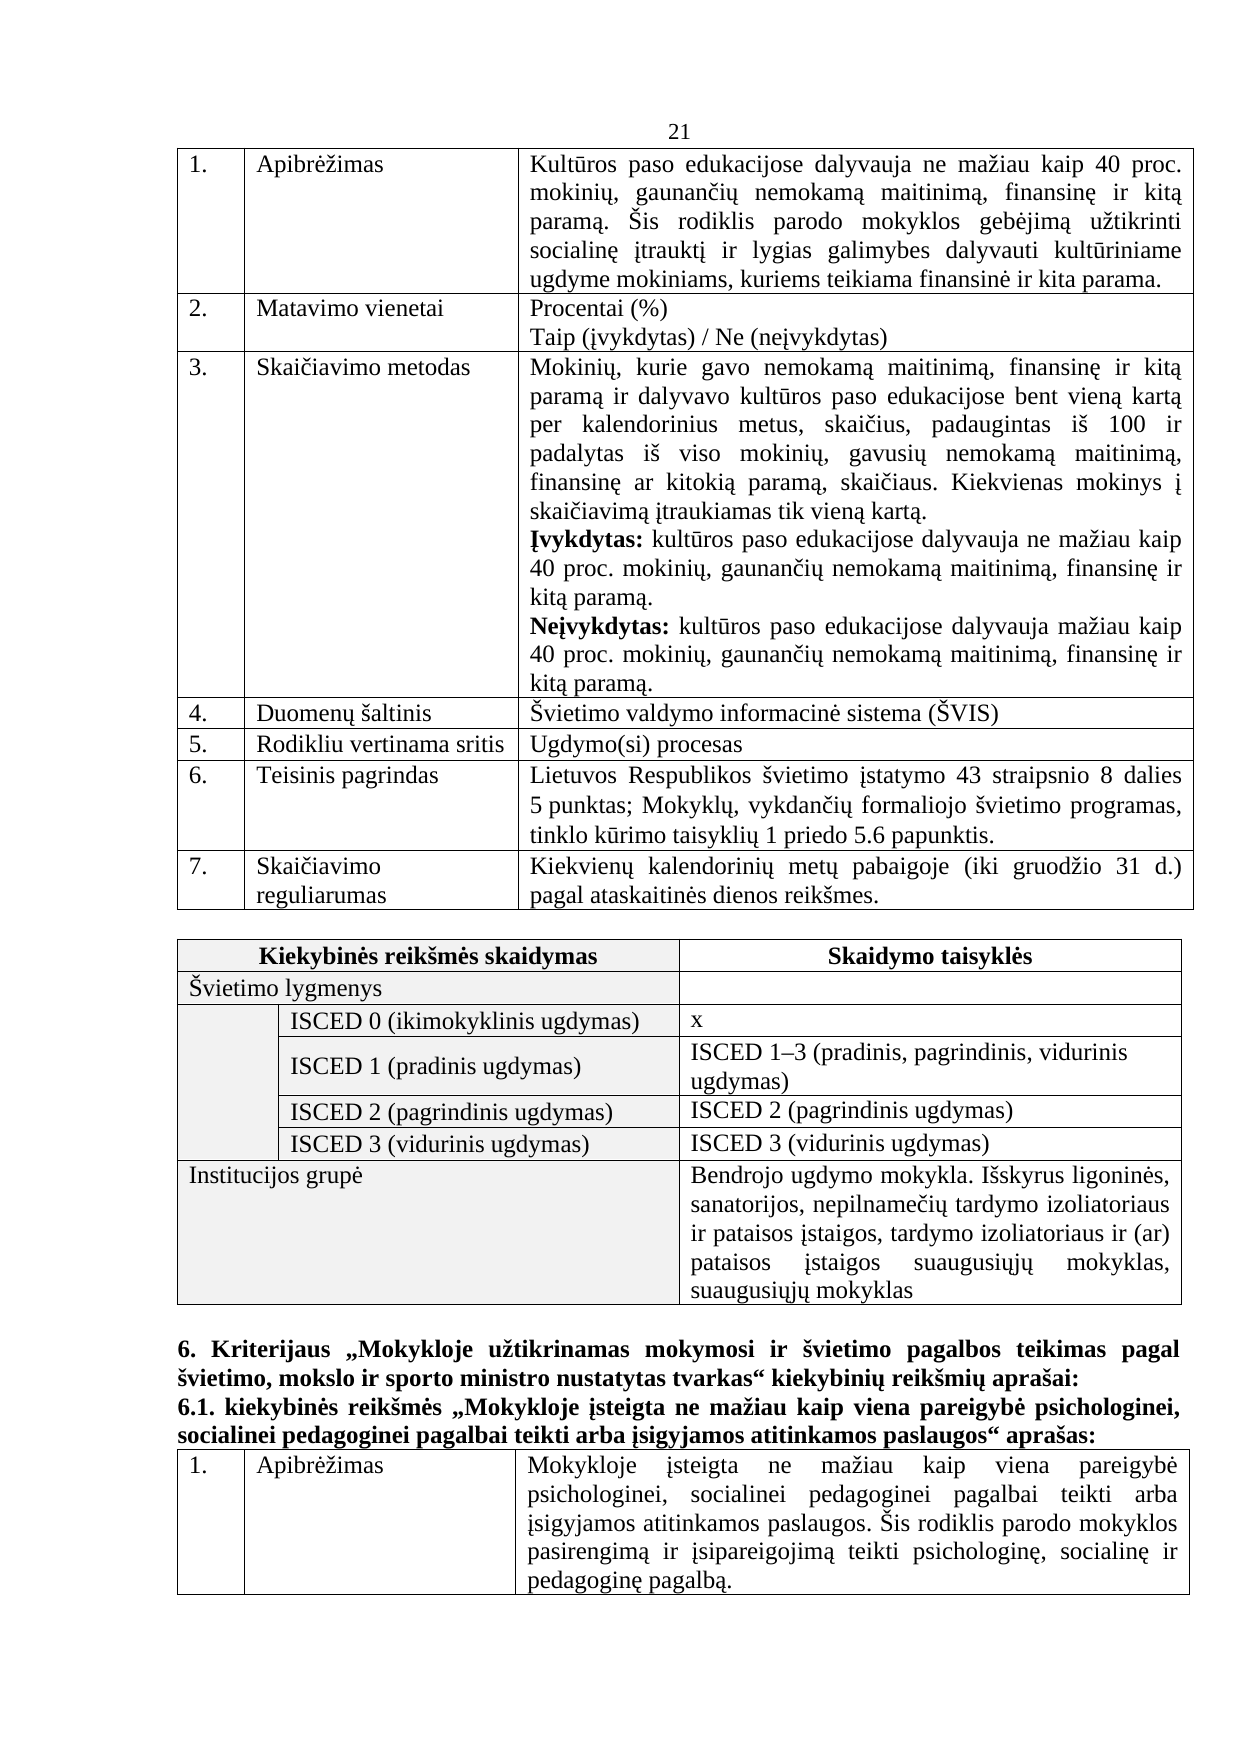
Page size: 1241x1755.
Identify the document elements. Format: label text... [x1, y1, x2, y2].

table_cell ISCED 3 (vidurinis ugdymas) [680, 1128, 1181, 1159]
table_cell Skaičiavimo reguliarumas [245, 851, 518, 909]
table_cell Institucijos grupė [178, 1161, 679, 1304]
table_cell ISCED 3 (vidurinis ugdymas) [279, 1128, 679, 1159]
table_cell [178, 1005, 278, 1159]
table_header Apibrėžimas [245, 149, 518, 292]
table_cell Duomenų šaltinis [245, 698, 518, 728]
table_header Skaidymo taisyklės [680, 940, 1181, 971]
table_cell 7. [178, 851, 244, 909]
table_cell [680, 972, 1181, 1003]
text 6. Kriterijaus „Mokykloje užtikrinamas mokymosi ir švietimo pagalbos teikimas pagal švietimo, mokslo ir sporto ministro nustatytas tvarkas“ kiekybinių reikšmių aprašai: [177, 1334, 1181, 1392]
table_cell Rodikliu vertinama sritis [245, 729, 518, 759]
table_cell ISCED 1 (pradinis ugdymas) [279, 1037, 679, 1094]
table_cell 6. [178, 761, 244, 850]
table_cell Mokinių, kurie gavo nemokamą maitinimą, finansinę ir kitą paramą ir dalyvavo kultūros paso edukacijose bent vieną kartą per kalendorinius metus, skaičius, padaugintas iš 100 ir padalytas iš viso mokinių, gavusių nemokamą maitinimą, finansinę ar kitokią paramą, skaičiaus. Kiekvienas mokinys į skaičiavimą įtraukiamas tik vieną kartą. Įvykdytas: kultūros paso edukacijose dalyvauja ne mažiau kaip 40 proc. mokinių, gaunančių nemokamą maitinimą, finansinę ir kitą paramą. Neįvykdytas: kultūros paso edukacijose dalyvauja mažiau kaip 40 proc. mokinių, gaunančių nemokamą maitinimą, finansinę ir kitą paramą. [519, 352, 1193, 697]
table_header Apibrėžimas [245, 1450, 515, 1594]
table_header 1. [178, 1450, 244, 1594]
table_header 1. [178, 149, 244, 292]
text 6.1. kiekybinės reikšmės „Mokykloje įsteigta ne mažiau kaip viena pareigybė psichologinei, socialinei pedagoginei pagalbai teikti arba įsigyjamos atitinkamos paslaugos“ aprašas: [177, 1392, 1181, 1449]
table_cell 3. [178, 352, 244, 697]
table_cell Kiekvienų kalendorinių metų pabaigoje (iki gruodžio 31 d.) pagal ataskaitinės dienos reikšmes. [519, 851, 1193, 909]
table_cell Teisinis pagrindas [245, 761, 518, 850]
table_cell Ugdymo(si) procesas [519, 729, 1193, 759]
table_cell Matavimo vienetai [245, 294, 518, 351]
table_cell ISCED 0 (ikimokyklinis ugdymas) [279, 1005, 679, 1036]
table_cell Procentai (%) Taip (įvykdytas) / Ne (neįvykdytas) [519, 294, 1193, 351]
table_header Kiekybinės reikšmės skaidymas [178, 940, 679, 971]
table_cell 2. [178, 294, 244, 351]
table_cell ISCED 2 (pagrindinis ugdymas) [680, 1096, 1181, 1127]
table_cell Švietimo lygmenys [178, 972, 679, 1003]
table_cell Švietimo valdymo informacinė sistema (ŠVIS) [519, 698, 1193, 728]
table_cell Lietuvos Respublikos švietimo įstatymo 43 straipsnio 8 dalies 5 punktas; Mokyklų, vykdančių formaliojo švietimo programas, tinklo kūrimo taisyklių 1 priedo 5.6 papunktis. [519, 761, 1193, 850]
table_cell 5. [178, 729, 244, 759]
table_cell Skaičiavimo metodas [245, 352, 518, 697]
table_cell ISCED 1–3 (pradinis, pagrindinis, vidurinis ugdymas) [680, 1037, 1181, 1094]
table_cell 4. [178, 698, 244, 728]
table_cell x [680, 1005, 1181, 1036]
table_cell ISCED 2 (pagrindinis ugdymas) [279, 1096, 679, 1127]
table_cell Bendrojo ugdymo mokykla. Išskyrus ligoninės, sanatorijos, nepilnamečių tardymo izoliatoriaus ir pataisos įstaigos, tardymo izoliatoriaus ir (ar) pataisos įstaigos suaugusiųjų mokyklas, suaugusiųjų mokyklas [680, 1161, 1181, 1304]
table_header Mokykloje įsteigta ne mažiau kaip viena pareigybė psichologinei, socialinei pedagoginei pagalbai teikti arba įsigyjamos atitinkamos paslaugos. Šis rodiklis parodo mokyklos pasirengimą ir įsipareigojimą teikti psichologinę, socialinę ir pedagoginę pagalbą. [516, 1450, 1189, 1594]
table_header Kultūros paso edukacijose dalyvauja ne mažiau kaip 40 proc. mokinių, gaunančių nemokamą maitinimą, finansinę ir kitą paramą. Šis rodiklis parodo mokyklos gebėjimą užtikrinti socialinę įtrauktį ir lygias galimybes dalyvauti kultūriniame ugdyme mokiniams, kuriems teikiama finansinė ir kita parama. [519, 149, 1193, 292]
